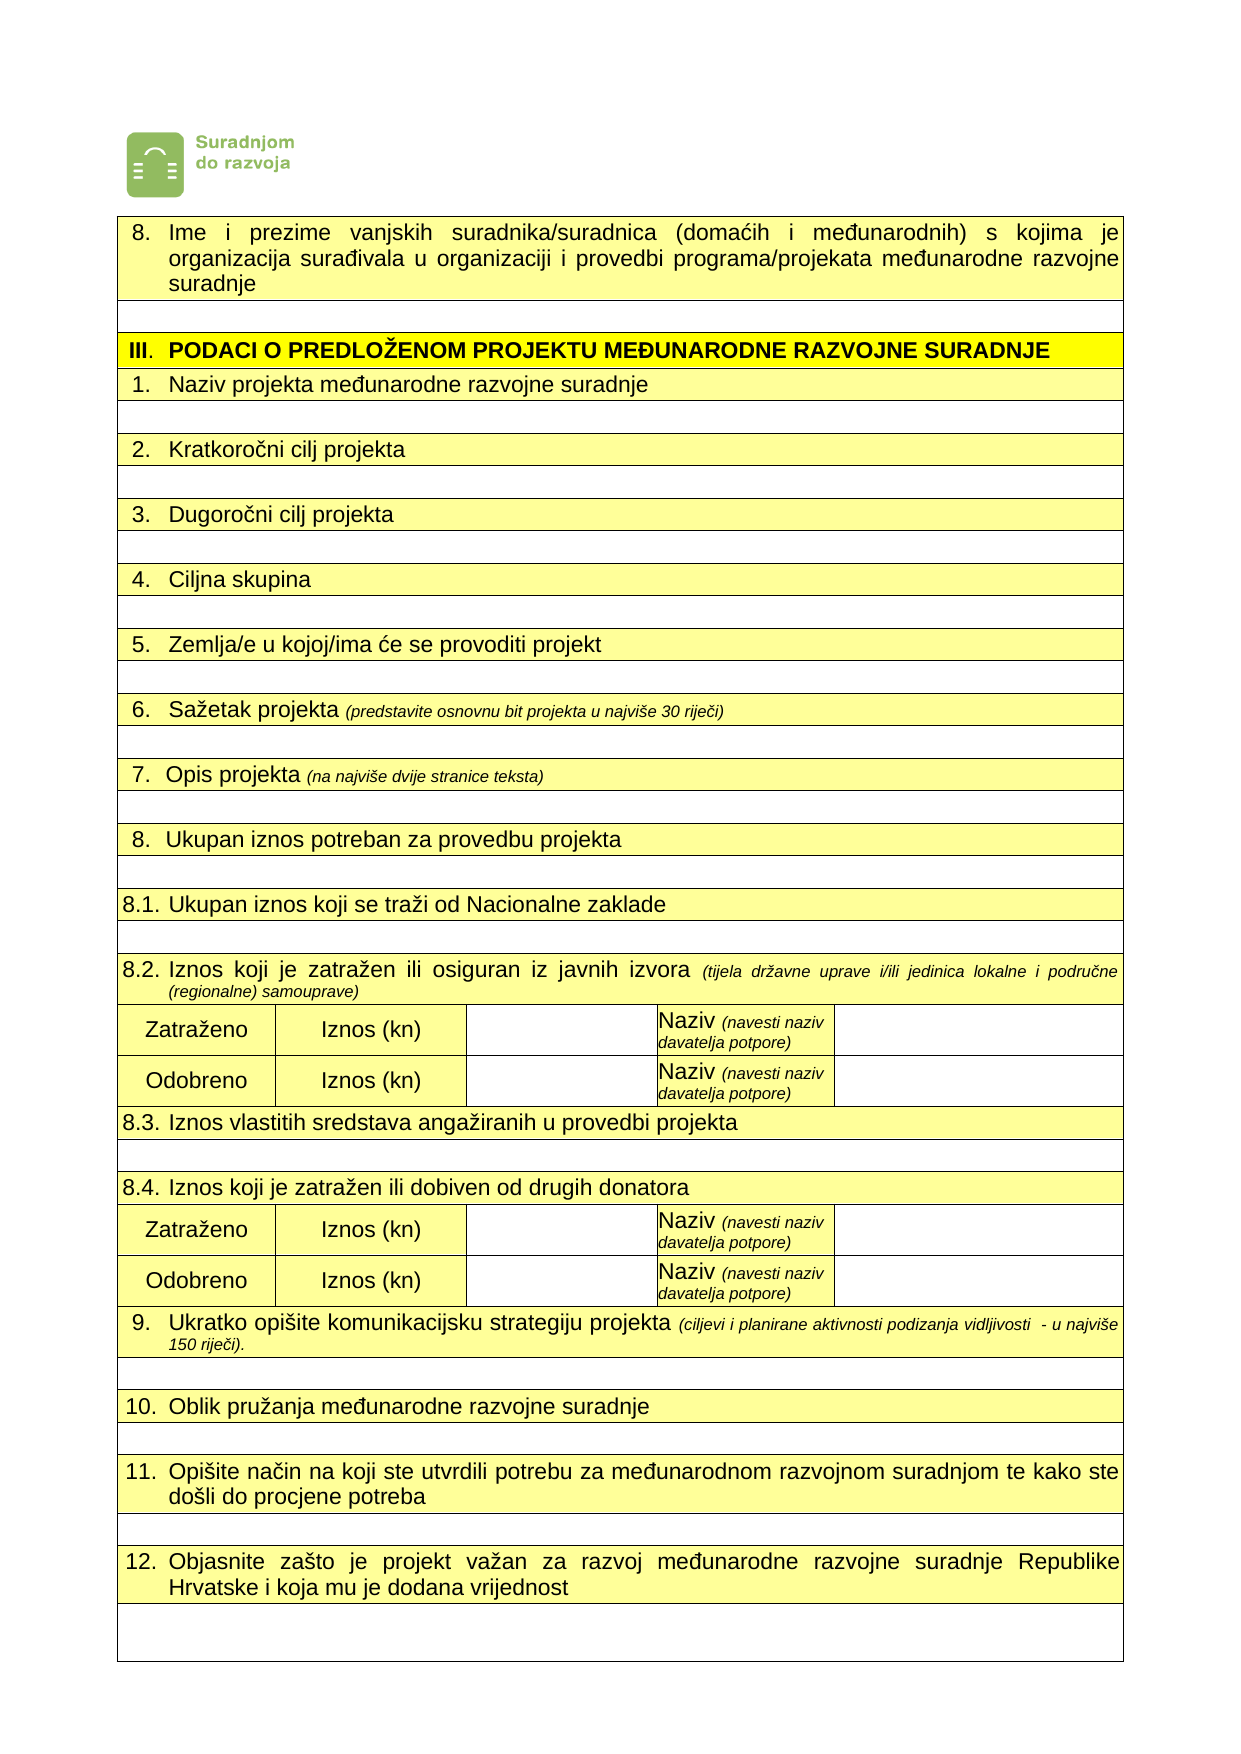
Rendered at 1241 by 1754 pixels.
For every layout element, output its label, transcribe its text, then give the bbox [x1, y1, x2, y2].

table_cell [118, 531, 1123, 562]
table_cell Iznos (kn) [276, 1056, 466, 1106]
table_cell Ime i prezime vanjskih suradnika/suradnica (domaćih i međunarodnih) s kojima je organizacija surađivala u organizaciji i provedbi programa/projekata međunarodne razvojne suradnje [165, 217, 1123, 299]
table_cell Oblik pružanja međunarodne razvojne suradnje [165, 1390, 1123, 1422]
table_cell 10. [118, 1390, 165, 1422]
table_cell [467, 1205, 657, 1254]
table_cell Objasnite zašto je projekt važan za razvoj međunarodne razvojne suradnje Republike Hrvatske i koja mu je dodana vrijednost [165, 1546, 1123, 1603]
table_cell Odobreno [118, 1056, 275, 1106]
table_cell [118, 301, 1123, 332]
table_cell [118, 1423, 1123, 1454]
table_cell [118, 856, 1123, 887]
table_cell Naziv (navesti naziv davatelja potpore) [658, 1256, 834, 1306]
table_cell 7. [118, 759, 165, 790]
table_cell Iznos koji je zatražen ili dobiven od drugih donatora [165, 1172, 1123, 1203]
table_cell Zatraženo [118, 1205, 275, 1254]
table_cell [118, 791, 1123, 822]
table_cell Ukupan iznos potreban za provedbu projekta [165, 824, 1123, 855]
table_cell Ciljna skupina [165, 564, 1123, 595]
table_cell 8.2. [118, 954, 165, 1004]
table_cell [118, 1514, 1123, 1545]
table_cell Naziv (navesti naziv davatelja potpore) [658, 1205, 834, 1254]
table_cell [118, 369, 165, 400]
table_cell [835, 1205, 1123, 1254]
table_cell [835, 1256, 1123, 1306]
table_cell Zemlja/e u kojoj/ima će se provoditi projekt [165, 629, 1123, 660]
table_cell Ukratko opišite komunikacijsku strategiju projekta (ciljevi i planirane aktivnosti podizanja vidljivosti - u najviše 150 riječi). [165, 1307, 1123, 1357]
table_cell [118, 661, 1123, 692]
table_cell PODACI O PREDLOŽENOM PROJEKTU MEĐUNARODNE RAZVOJNE SURADNJE [165, 333, 1123, 367]
table_cell Opišite način na koji ste utvrdili potrebu za međunarodnom razvojnom suradnjom te kako ste došli do procjene potreba [165, 1455, 1123, 1512]
table_cell [118, 1358, 1123, 1389]
table_cell 8.1. [118, 889, 165, 920]
table_cell Opis projekta (na najviše dvije stranice teksta) [165, 759, 1123, 790]
table_cell Iznos (kn) [276, 1256, 466, 1306]
table_cell [118, 596, 1123, 627]
table_cell Kratkoročni cilj projekta [165, 434, 1123, 465]
table_cell Naziv (navesti naziv davatelja potpore) [658, 1056, 834, 1106]
table_cell Iznos (kn) [276, 1005, 466, 1055]
table_cell [118, 921, 1123, 952]
table_cell [118, 1604, 1123, 1661]
table_cell 5. [118, 629, 165, 660]
table_cell Naziv projekta međunarodne razvojne suradnje [165, 369, 1123, 400]
table_cell 8.4. [118, 1172, 165, 1203]
table_cell Iznos koji je zatražen ili osiguran iz javnih izvora (tijela državne uprave i/ili jedinica lokalne i područne (regionalne) samouprave) [165, 954, 1123, 1004]
table_cell 8.3. [118, 1107, 165, 1138]
table_cell [118, 726, 1123, 757]
table_cell Ukupan iznos koji se traži od Nacionalne zaklade [165, 889, 1123, 920]
table_cell [467, 1256, 657, 1306]
table_cell Dugoročni cilj projekta [165, 499, 1123, 530]
table_cell 4. [118, 564, 165, 595]
table_cell Iznos vlastitih sredstava angažiranih u provedbi projekta [165, 1107, 1123, 1138]
table_cell [835, 1005, 1123, 1055]
table_cell Odobreno [118, 1256, 275, 1306]
table_cell 8. [118, 217, 165, 299]
table_cell Iznos (kn) [276, 1205, 466, 1254]
table_cell [467, 1056, 657, 1106]
table_cell 12. [118, 1546, 165, 1603]
table_cell 9. [118, 1307, 165, 1357]
table_cell [118, 1140, 1123, 1171]
table_cell [467, 1005, 657, 1055]
table_cell [835, 1056, 1123, 1106]
table_cell 2. [118, 434, 165, 465]
table_cell 6. [118, 694, 165, 725]
table_cell 3. [118, 499, 165, 530]
table_cell Sažetak projekta (predstavite osnovnu bit projekta u najviše 30 riječi) [165, 694, 1123, 725]
table_cell Naziv (navesti naziv davatelja potpore) [658, 1005, 834, 1055]
table_cell 11. [118, 1455, 165, 1512]
table_cell III. [118, 333, 165, 367]
table_cell 8. [118, 824, 165, 855]
table_cell Zatraženo [118, 1005, 275, 1055]
table_cell [118, 401, 1123, 432]
table_cell [118, 466, 1123, 497]
picture [122, 127, 303, 207]
